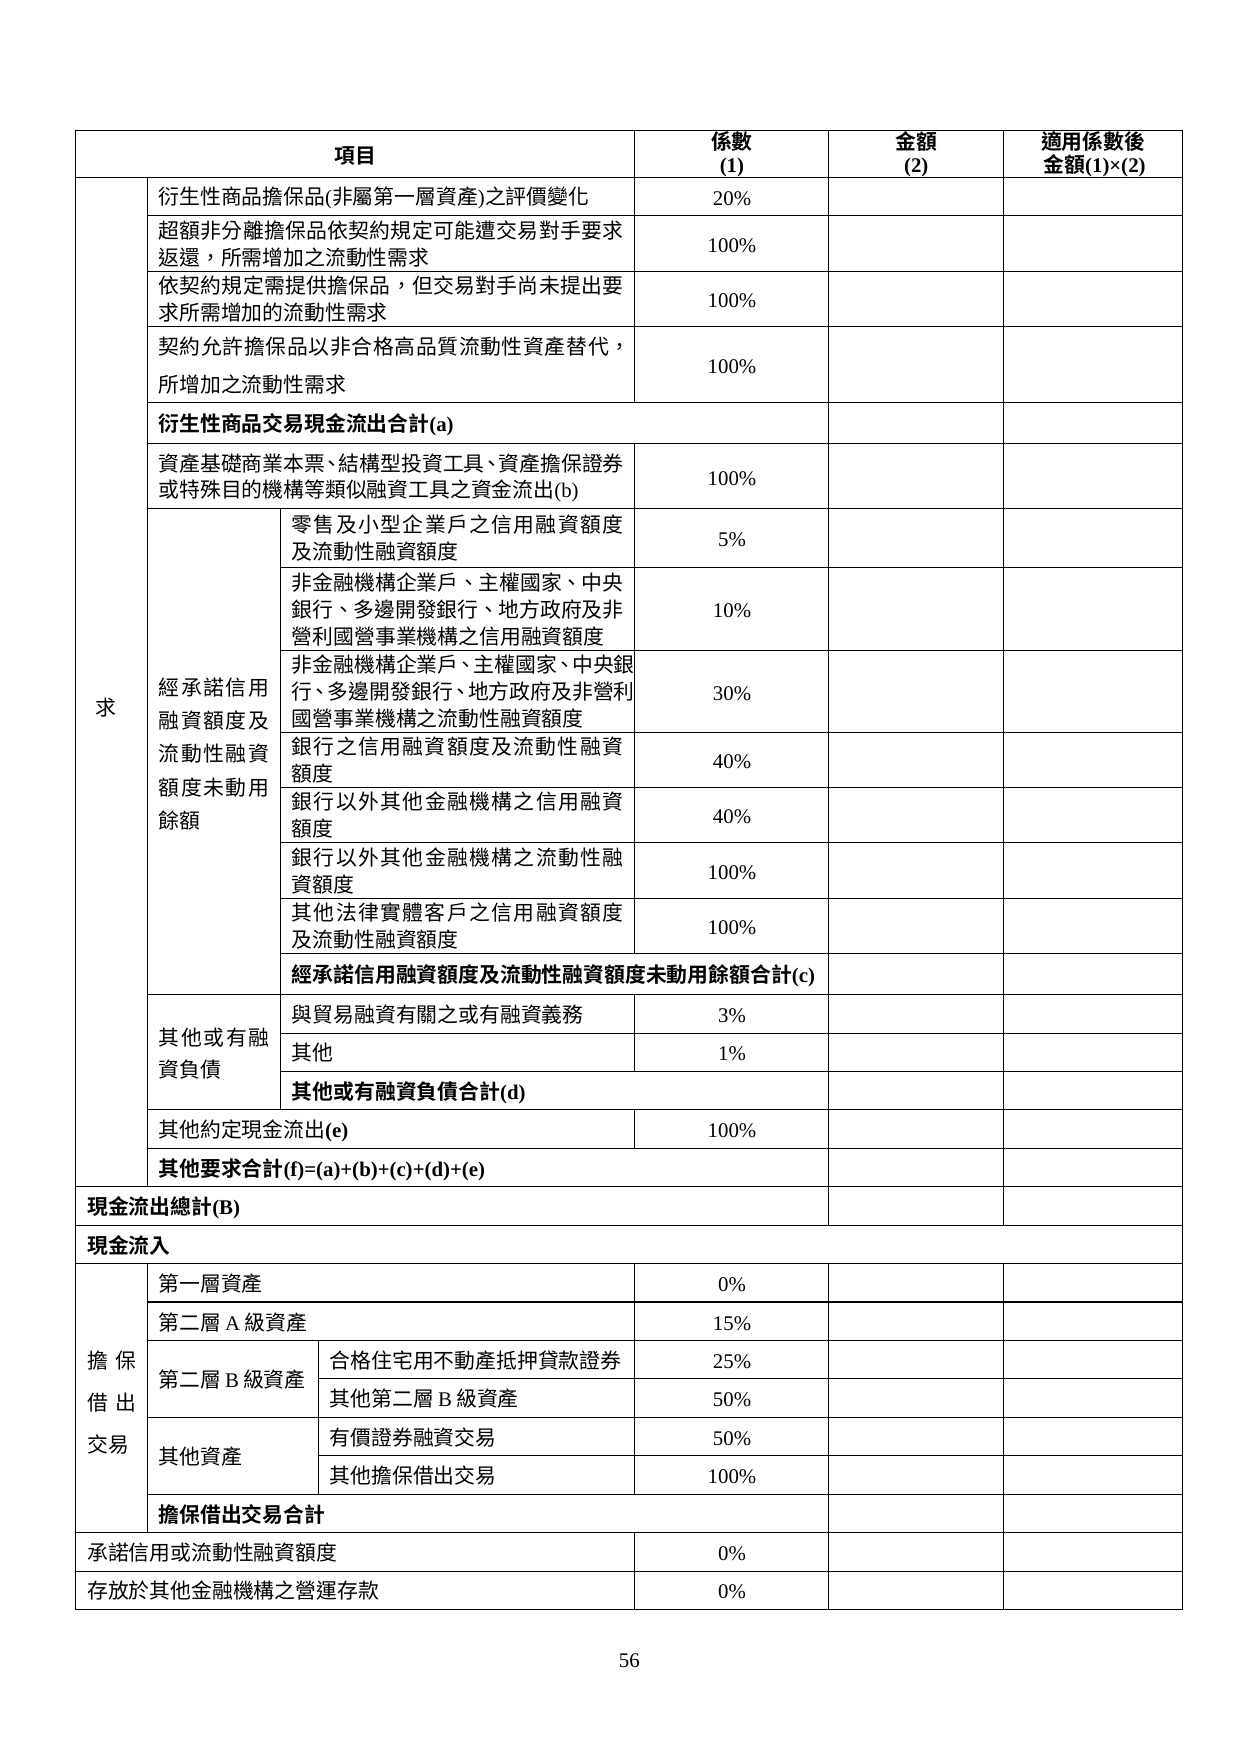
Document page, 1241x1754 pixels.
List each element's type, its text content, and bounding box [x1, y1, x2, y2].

table_cell 有價證券融資交易 [319, 1418, 634, 1455]
table_cell [1004, 327, 1182, 402]
table_cell 資產基礎商業本票、結構型投資工具、資產擔保證券或特殊目的機構等類似融資工具之資金流出(b) [148, 444, 634, 508]
table_cell [1004, 403, 1182, 443]
table_cell 50% [635, 1418, 828, 1455]
table_cell 合格住宅用不動產抵押貸款證券 [319, 1341, 634, 1378]
table_cell [829, 444, 1003, 508]
table_cell [829, 1572, 1003, 1609]
table_cell [1004, 1341, 1182, 1378]
table_cell 100% [635, 327, 828, 402]
table_cell [829, 1187, 1003, 1224]
table_cell [829, 403, 1003, 443]
table_cell 其他或有融資負債合計(d) [281, 1072, 828, 1109]
table_cell [1004, 1495, 1182, 1532]
table_cell 存放於其他金融機構之營運存款 [76, 1572, 634, 1609]
table_cell 銀行以外其他金融機構之流動性融資額度 [281, 843, 634, 897]
table_cell [1004, 733, 1182, 787]
table_cell [1004, 1533, 1182, 1571]
table_cell 40% [635, 733, 828, 787]
table_cell 衍生性商品交易現金流出合計(a) [148, 403, 828, 443]
table_cell [1004, 788, 1182, 842]
table_cell [1004, 509, 1182, 567]
table_cell 第一層資產 [148, 1264, 634, 1301]
table_cell 其他法律實體客戶之信用融資額度及流動性融資額度 [281, 899, 634, 953]
table_cell 5% [635, 509, 828, 567]
table_cell [829, 1379, 1003, 1417]
table_cell 其他擔保借出交易 [319, 1456, 634, 1494]
table_cell [1004, 1072, 1182, 1109]
table_cell [829, 1034, 1003, 1071]
table_cell 0% [635, 1264, 828, 1301]
table_cell 其他或有融資負債 [148, 995, 280, 1109]
table_cell [1004, 1264, 1182, 1301]
table_cell [829, 327, 1003, 402]
table_cell [1004, 1572, 1182, 1609]
table_cell 100% [635, 843, 828, 897]
table_cell [1004, 1379, 1182, 1417]
table_cell 100% [635, 1110, 828, 1148]
table_cell 非金融機構企業戶、主權國家、中央銀行、多邊開發銀行、地方政府及非營利國營事業機構之流動性融資額度 [281, 651, 634, 732]
table_cell [829, 1341, 1003, 1378]
table_cell 40% [635, 788, 828, 842]
table_cell 銀行之信用融資額度及流動性融資額度 [281, 733, 634, 787]
table_cell 經承諾信用融資額度及流動性融資額度未動用餘額合計(c) [281, 954, 828, 994]
table_cell 100% [635, 272, 828, 326]
table_cell [1004, 899, 1182, 953]
table_cell [829, 1533, 1003, 1571]
table_cell [1004, 444, 1182, 508]
table_header 係數 (1) [635, 131, 828, 177]
table_cell 擔保借出交易 [76, 1264, 147, 1532]
table_cell [1004, 216, 1182, 271]
table_cell 第二層B級資產 [148, 1341, 318, 1417]
table_cell 其他第二層B級資產 [319, 1379, 634, 1417]
table_cell 0% [635, 1572, 828, 1609]
table_cell 15% [635, 1303, 828, 1340]
table_cell [1004, 1456, 1182, 1494]
table_cell 其他約定現金流出(e) [148, 1110, 634, 1148]
table_cell [1004, 1303, 1182, 1340]
table_cell [1004, 1034, 1182, 1071]
table_cell 求 [76, 178, 147, 1186]
table_cell [1004, 178, 1182, 215]
table_cell 其他要求合計(f)=(a)+(b)+(c)+(d)+(e) [148, 1149, 828, 1186]
table_cell [1004, 1418, 1182, 1455]
table_cell [829, 1072, 1003, 1109]
table_cell 依契約規定需提供擔保品，但交易對手尚未提出要求所需增加的流動性需求 [148, 272, 634, 326]
table_cell [829, 899, 1003, 953]
table_cell [1004, 1149, 1182, 1186]
table_cell [829, 995, 1003, 1032]
table_cell 其他資產 [148, 1418, 318, 1494]
table_cell 第二層A級資產 [148, 1303, 634, 1340]
table_cell [829, 954, 1003, 994]
table_cell [829, 568, 1003, 649]
table_cell [829, 216, 1003, 271]
table_cell 0% [635, 1533, 828, 1571]
table_cell [829, 1418, 1003, 1455]
table_cell [829, 733, 1003, 787]
table_cell [829, 1303, 1003, 1340]
table_cell 30% [635, 651, 828, 732]
table_cell [1004, 995, 1182, 1032]
table_cell 10% [635, 568, 828, 649]
table_cell 25% [635, 1341, 828, 1378]
table_cell [829, 1110, 1003, 1148]
table_cell [1004, 1187, 1182, 1224]
table_cell 其他 [281, 1034, 634, 1071]
table_cell 零售及小型企業戶之信用融資額度及流動性融資額度 [281, 509, 634, 567]
table_cell 50% [635, 1379, 828, 1417]
table_cell [1004, 954, 1182, 994]
table_cell 超額非分離擔保品依契約規定可能遭交易對手要求返還，所需增加之流動性需求 [148, 216, 634, 271]
table_cell [1004, 272, 1182, 326]
table_cell 100% [635, 899, 828, 953]
table_cell [1004, 651, 1182, 732]
table_cell [829, 509, 1003, 567]
table_cell 100% [635, 216, 828, 271]
table_cell 100% [635, 444, 828, 508]
table_cell 非金融機構企業戶、主權國家、中央銀行、多邊開發銀行、地方政府及非營利國營事業機構之信用融資額度 [281, 568, 634, 649]
table_cell [829, 1149, 1003, 1186]
table_cell 現金流入 [76, 1226, 1182, 1263]
table_cell 承諾信用或流動性融資額度 [76, 1533, 634, 1571]
table_cell 契約允許擔保品以非合格高品質流動性資產替代，所增加之流動性需求 [148, 327, 634, 402]
table_cell [829, 788, 1003, 842]
table_cell [1004, 843, 1182, 897]
table_cell 經承諾信用融資額度及流動性融資額度未動用餘額 [148, 509, 280, 994]
table_cell [829, 1456, 1003, 1494]
table_cell 1% [635, 1034, 828, 1071]
table_cell 20% [635, 178, 828, 215]
table_header 適用係數後 金額(1)×(2) [1004, 131, 1182, 177]
table_header 項目 [76, 131, 634, 177]
table_cell 擔保借出交易合計 [148, 1495, 828, 1532]
table_cell [829, 651, 1003, 732]
table_cell 現金流出總計(B) [76, 1187, 828, 1224]
table_cell [1004, 568, 1182, 649]
table_header 金額 (2) [829, 131, 1003, 177]
table_cell [829, 178, 1003, 215]
table_cell [1004, 1110, 1182, 1148]
table_cell 銀行以外其他金融機構之信用融資額度 [281, 788, 634, 842]
table_cell 100% [635, 1456, 828, 1494]
table_cell [829, 843, 1003, 897]
table_cell [829, 1264, 1003, 1301]
table_cell 與貿易融資有關之或有融資義務 [281, 995, 634, 1032]
table_cell 衍生性商品擔保品(非屬第一層資產)之評價變化 [148, 178, 634, 215]
table_cell [829, 272, 1003, 326]
table_cell 3% [635, 995, 828, 1032]
table_cell [829, 1495, 1003, 1532]
